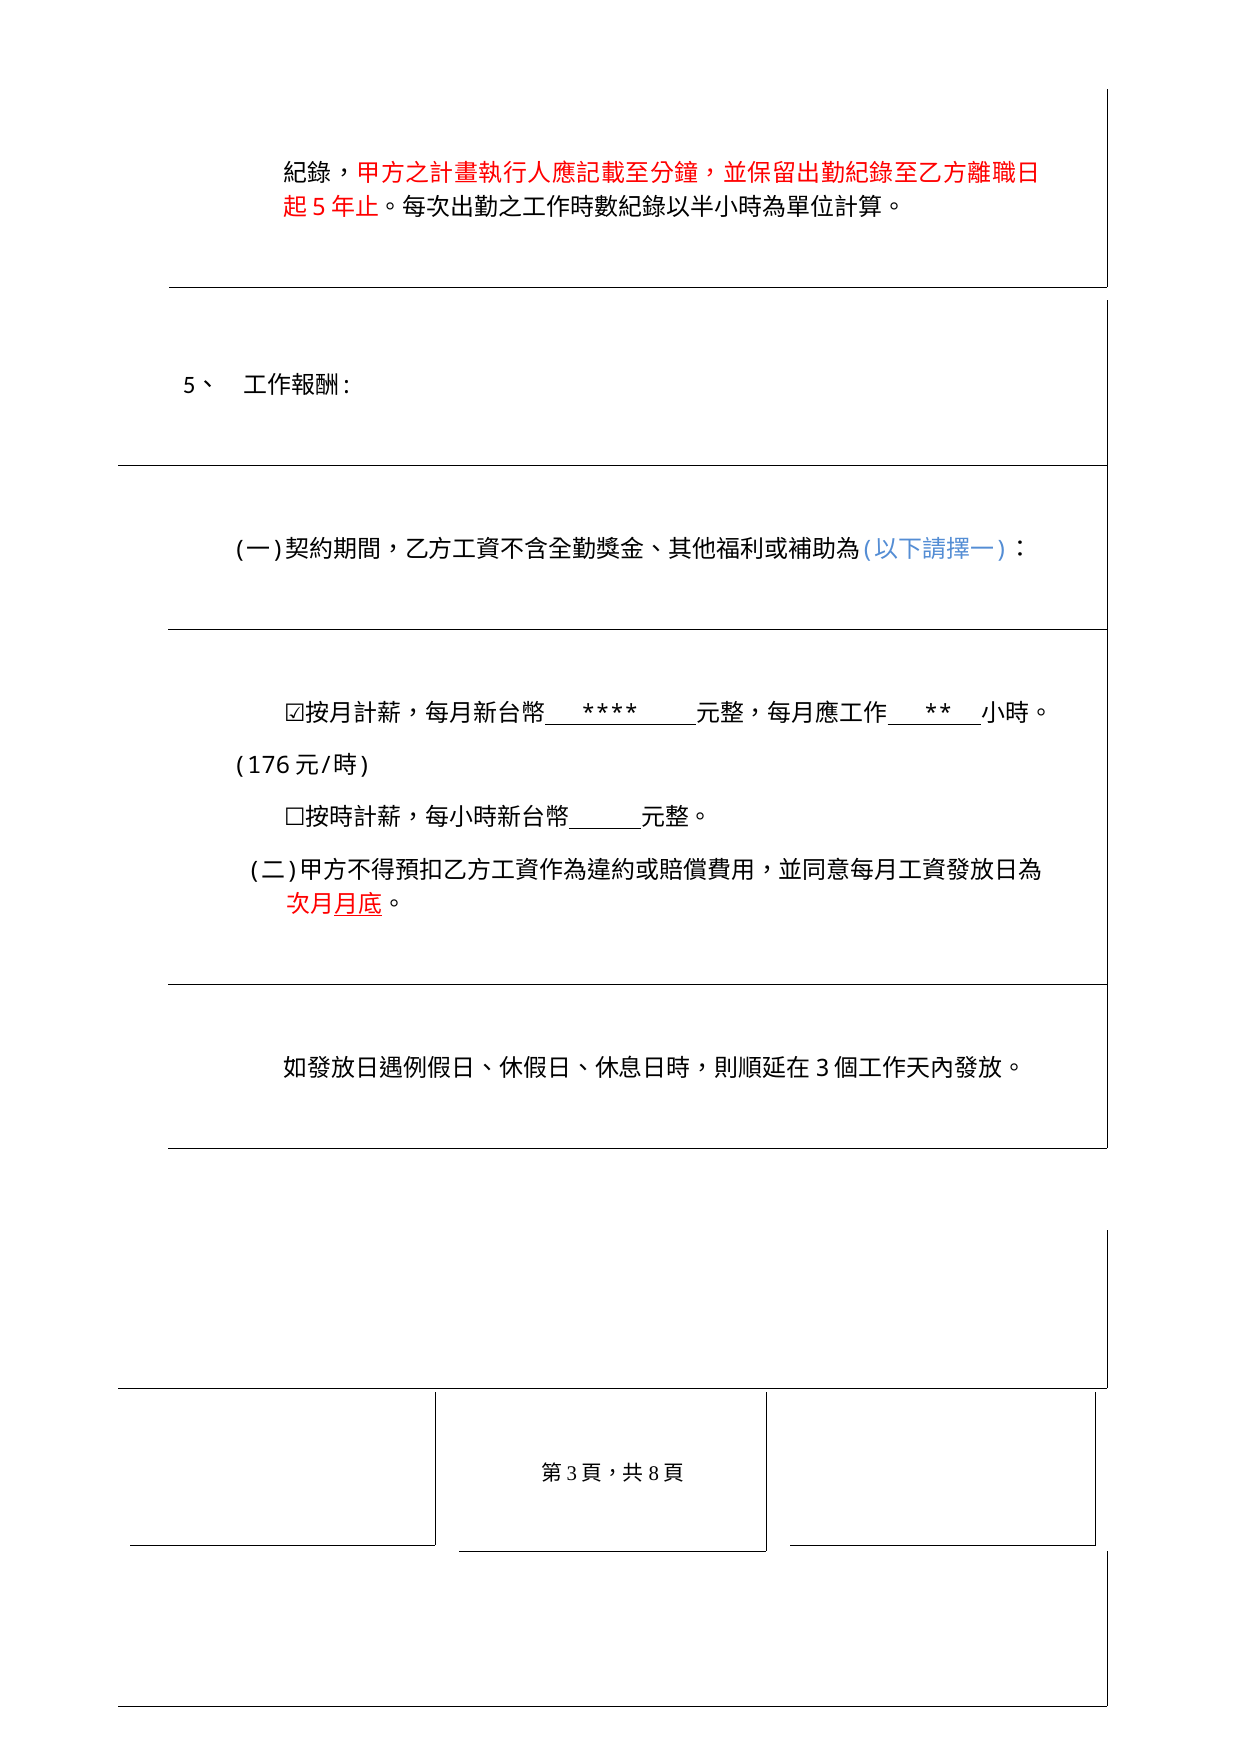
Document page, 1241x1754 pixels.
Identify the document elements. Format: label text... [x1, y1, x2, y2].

list 工作報酬: [118, 300, 1107, 465]
text 紀錄，甲方之計畫執行人應記載至分鐘，並保留出勤紀錄至乙方離職日起5年止。每次出勤之工作時數紀錄以半小時為單位計算。 [169, 89, 1107, 287]
text 如發放日遇例假日、休假日、休息日時，則順延在3個工作天內發放。 [168, 984, 1107, 1148]
text ☑按月計薪，每月新台幣 **** 元整，每月應工作 ** 小時。(176元/時) [168, 629, 1107, 733]
text (二)甲方不得預扣乙方工資作為違約或賠償費用，並同意每月工資發放日為次月月底。 [168, 786, 1107, 984]
text ☐按時計薪，每小時新台幣 元整。 [168, 733, 1107, 786]
text (一)契約期間，乙方工資不含全勤獎金、其他福利或補助為(以下請擇一)： [168, 465, 1107, 629]
